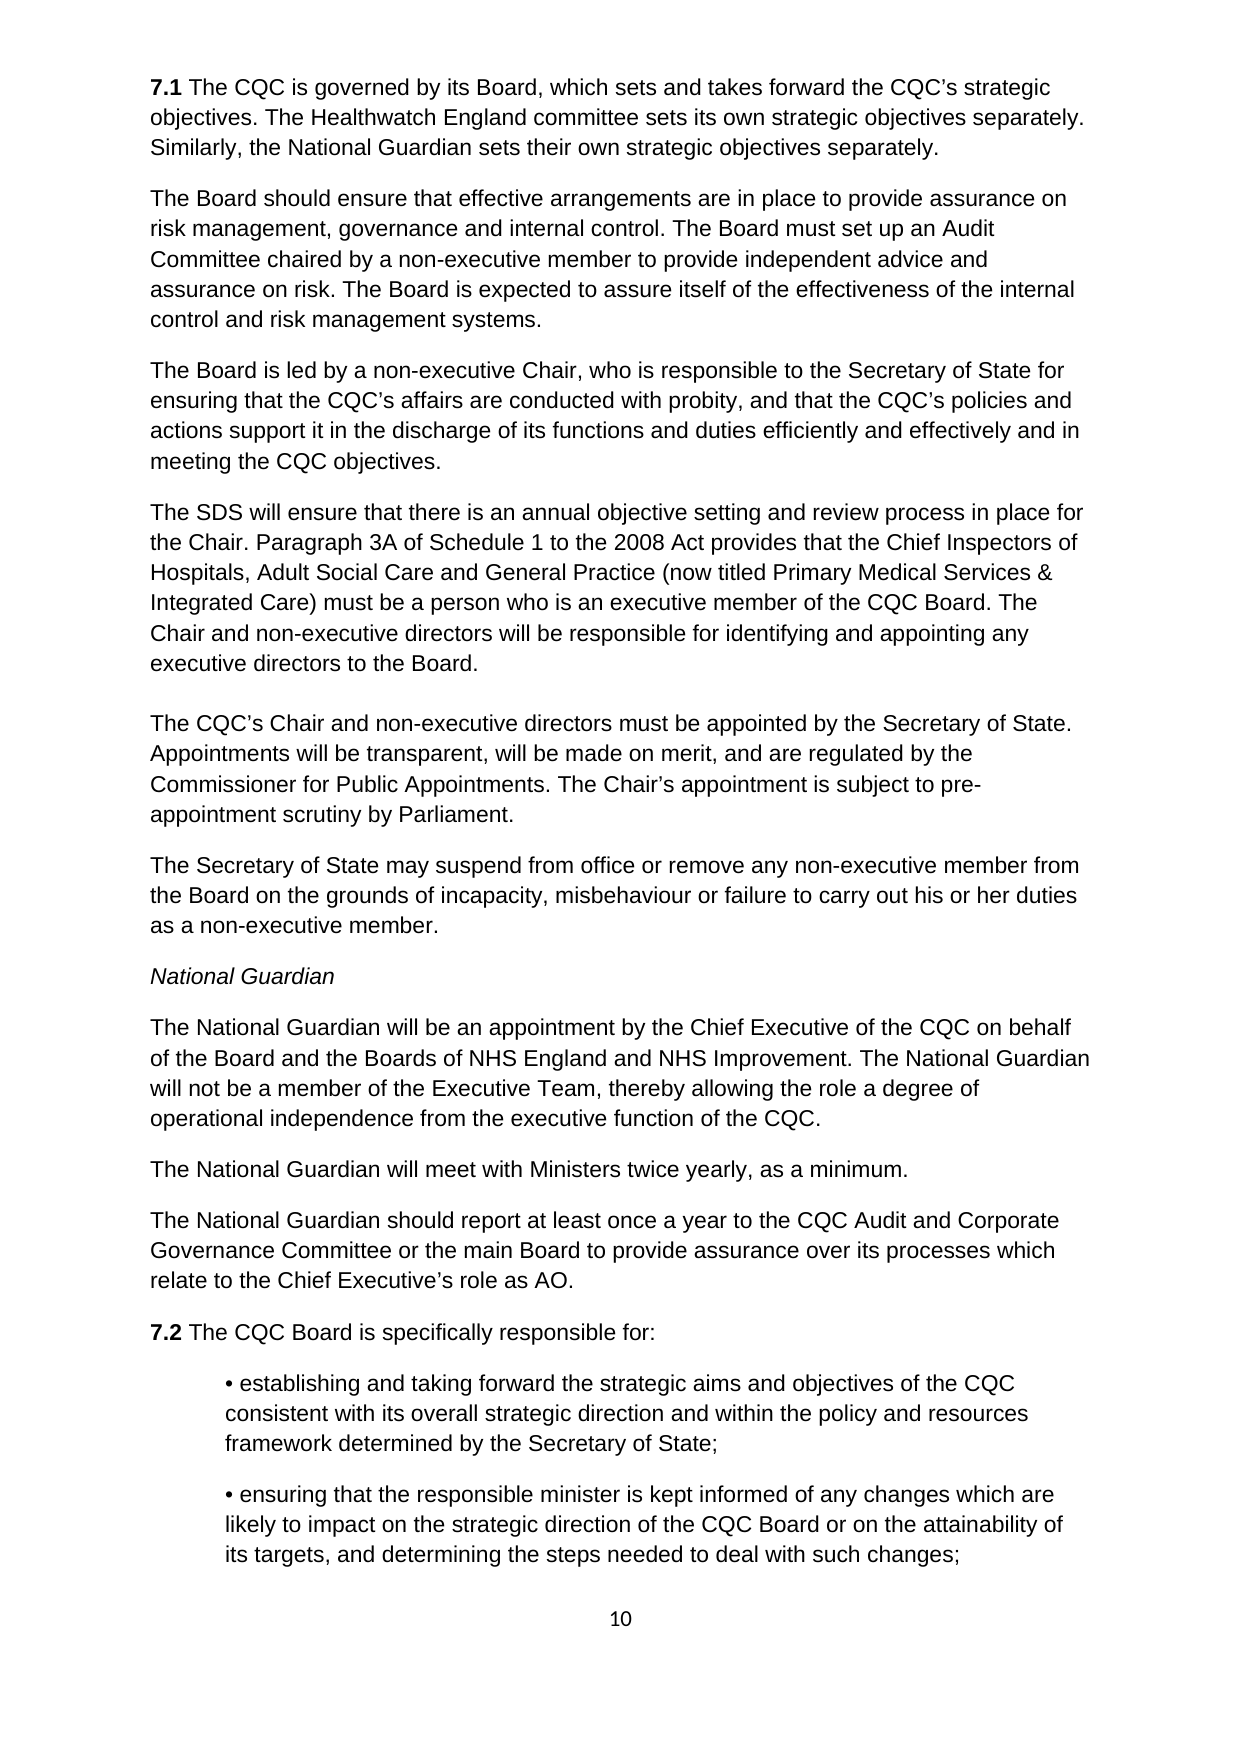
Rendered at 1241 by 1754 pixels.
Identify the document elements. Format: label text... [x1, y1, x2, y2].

text The Secretary of State may suspend from office or remove any non-executive member from the Board on the grounds of incapacity, misbehaviour or failure to carry out his or her duties as a non-executive member. [150, 852, 1090, 939]
text 7.2 The CQC Board is specifically responsible for: [150, 1318, 1090, 1345]
text The Board should ensure that effective arrangements are in place to provide assurance on risk management, governance and internal control. The Board must set up an Audit Committee chaired by a non-executive member to provide independent advice and assurance on risk. The Board is expected to assure itself of the effectiveness of the internal control and risk management systems. [150, 185, 1090, 332]
text 7.1 The CQC is governed by its Board, which sets and takes forward the CQC’s strategic objectives. The Healthwatch England committee sets its own strategic objectives separately. Similarly, the National Guardian sets their own strategic objectives separately. [150, 74, 1090, 161]
text The National Guardian will be an appointment by the Chief Executive of the CQC on behalf of the Board and the Boards of NHS England and NHS Improvement. The National Guardian will not be a member of the Executive Team, thereby allowing the role a degree of operational independence from the executive function of the CQC. [150, 1014, 1090, 1131]
text The National Guardian should report at least once a year to the CQC Audit and Corporate Governance Committee or the main Board to provide assurance over its processes which relate to the Chief Executive’s role as AO. [150, 1207, 1090, 1294]
text The SDS will ensure that there is an annual objective setting and review process in place for the Chair. Paragraph 3A of Schedule 1 to the 2008 Act provides that the Chief Inspectors of Hospitals, Adult Social Care and General Practice (now titled Primary Medical Services & Integrated Care) must be a person who is an executive member of the CQC Board. The Chair and non-executive directors will be responsible for identifying and appointing any executive directors to the Board. [150, 499, 1090, 676]
text The National Guardian will meet with Ministers twice yearly, as a minimum. [150, 1156, 1090, 1182]
text • ensuring that the responsible minister is kept informed of any changes which are likely to impact on the strategic direction of the CQC Board or on the attainability of its targets, and determining the steps needed to deal with such changes; [225, 1481, 1090, 1568]
text The Board is led by a non-executive Chair, who is responsible to the Secretary of State for ensuring that the CQC’s affairs are conducted with probity, and that the CQC’s policies and actions support it in the discharge of its functions and duties efficiently and effectively and in meeting the CQC objectives. [150, 357, 1090, 474]
text • establishing and taking forward the strategic aims and objectives of the CQC consistent with its overall strategic direction and within the policy and resources framework determined by the Secretary of State; [225, 1369, 1090, 1456]
text National Guardian [150, 963, 1090, 990]
text The CQC’s Chair and non-executive directors must be appointed by the Secretary of State. Appointments will be transparent, will be made on merit, and are regulated by the Commissioner for Public Appointments. The Chair’s appointment is subject to pre-appointment scrutiny by Parliament. [150, 710, 1090, 827]
